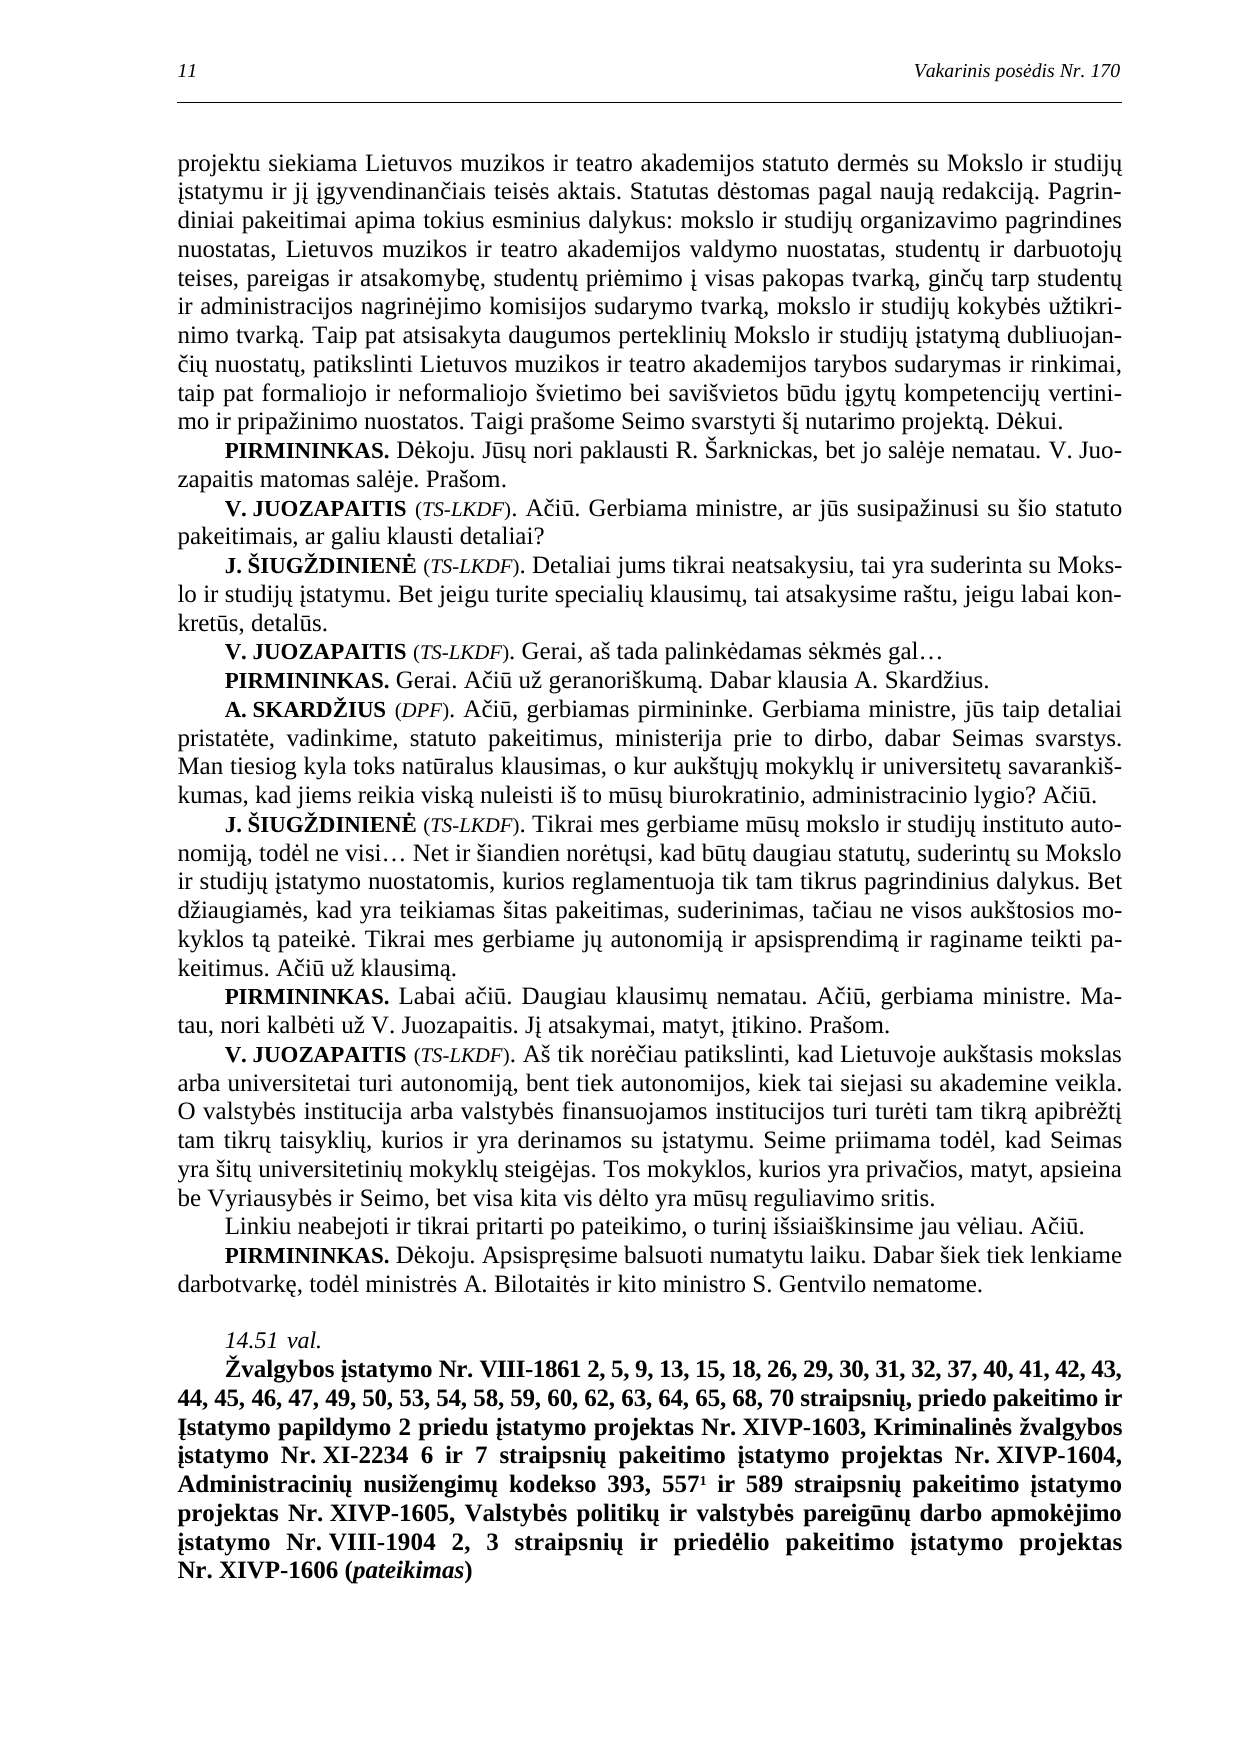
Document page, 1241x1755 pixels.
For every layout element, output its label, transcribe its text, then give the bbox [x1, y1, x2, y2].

text J. ŠIUGŽDINIENĖ (TS-LKDF). De­ta­liai jums tik­rai ne­at­sa­ky­siu, tai yra su­de­rin­ta su Moks­lo ir stu­di­jų įsta­ty­mu. Bet jei­gu tu­ri­te spe­cia­lių klau­si­mų, tai at­sa­ky­si­me raš­tu, jei­gu la­bai kon­kre­tūs, de­ta­lūs. [177, 550, 1122, 636]
text V. JUOZAPAITIS (TS-LKDF). Aš tik no­rė­čiau pa­tiks­lin­ti, kad Lie­tu­vo­je aukš­ta­sis moks­las ar­ba uni­ver­si­te­tai tu­ri au­to­no­mi­ją, bent tiek au­to­no­mi­jos, kiek tai sie­ja­si su aka­de­mi­ne veik­la. O vals­ty­bės ins­ti­tu­ci­ja ar­ba vals­ty­bės fi­nan­suo­ja­mos ins­ti­tu­ci­jos tu­ri tu­rė­ti tam tik­rą api­brėž­tį tam tik­rų tai­syk­lių, ku­rios ir yra de­ri­na­mos su įsta­ty­mu. Sei­me pri­ima­ma to­dėl, kad Sei­mas yra ši­tų uni­ver­si­te­ti­nių mo­kyk­lų stei­gė­jas. Tos mo­kyk­los, ku­rios yra pri­va­čios, ma­tyt, ap­si­ei­na be Vy­riau­sy­bės ir Sei­mo, bet vi­sa ki­ta vis dėl­to yra mū­sų re­gu­lia­vi­mo sri­tis. [177, 1039, 1122, 1211]
text PIRMININKAS. Ge­rai. Ačiū už ge­ra­no­riš­ku­mą. Da­bar klau­sia A. Skar­džius. [177, 665, 1122, 694]
text PIRMININKAS. Dė­ko­ju. Jū­sų no­ri pa­klaus­ti R. Šar­knic­kas, bet jo sa­lė­je ne­ma­tau. V. Juo­za­pai­tis ma­to­mas sa­lė­je. Pra­šom. [177, 435, 1122, 493]
text V. JUOZAPAITIS (TS-LKDF). Ačiū. Ger­bia­ma mi­nist­re, ar jūs su­si­pa­ži­nu­si su šio sta­tu­to pa­kei­ti­mais, ar ga­liu klaus­ti de­ta­liai? [177, 493, 1122, 550]
text Lin­kiu ne­abe­jo­ti ir tik­rai pri­tar­ti po pa­tei­ki­mo, o tu­ri­nį iš­si­aiš­kin­si­me jau vė­liau. Ačiū. [177, 1211, 1122, 1240]
text J. ŠIUGŽDINIENĖ (TS-LKDF). Tik­rai mes ger­bia­me mū­sų moks­lo ir stu­di­jų ins­ti­tu­to au­to­no­mi­ją, to­dėl ne vi­si… Net ir šian­dien no­rė­tų­si, kad bū­tų dau­giau sta­tu­tų, su­de­rin­tų su Moks­lo ir stu­di­jų įsta­ty­mo nuo­sta­to­mis, ku­rios reg­la­men­tuo­ja tik tam tik­rus pa­grin­di­nius da­ly­kus. Bet džiau­gia­mės, kad yra tei­kia­mas ši­tas pa­kei­ti­mas, su­de­ri­ni­mas, ta­čiau ne vi­sos aukš­to­sios mo­kyk­los tą pa­tei­kė. Tik­rai mes ger­bia­me jų au­to­no­mi­ją ir ap­si­spren­di­mą ir ra­gi­na­me teik­ti pa­kei­ti­mus. Ačiū už klau­si­mą. [177, 809, 1122, 981]
text A. SKARDŽIUS (DPF). Ačiū, ger­bia­mas pir­mi­nin­ke. Ger­bia­ma mi­nist­re, jūs taip de­ta­liai pri­sta­tė­te, va­din­ki­me, sta­tu­to pa­kei­ti­mus, mi­nis­te­ri­ja prie to dir­bo, da­bar Sei­mas svars­tys. Man tie­siog ky­la toks na­tū­ra­lus klau­si­mas, o kur aukš­tų­jų mo­kyk­lų ir uni­ver­si­te­tų sa­va­ran­kiš­ku­mas, kad jiems rei­kia vis­ką nu­leis­ti iš to mū­sų biu­ro­kratinio, ad­mi­nist­ra­ci­nio ly­gio? Ačiū. [177, 694, 1122, 809]
text pro­jek­tu sie­kia­ma Lie­tu­vos mu­zi­kos ir te­at­ro aka­de­mi­jos sta­tu­to der­mės su Moks­lo ir stu­di­jų įsta­ty­mu ir jį įgy­ven­di­nan­čiais tei­sės ak­tais. Sta­tu­tas dės­to­mas pa­gal nau­ją re­dak­ci­ją. Pa­grin­di­niai pa­kei­ti­mai ap­ima to­kius es­mi­nius da­ly­kus: moks­lo ir stu­di­jų or­ga­ni­za­vi­mo pa­grin­di­nes nuo­sta­tas, Lie­tu­vos mu­zi­kos ir te­at­ro aka­de­mi­jos val­dy­mo nuo­sta­tas, stu­den­tų ir dar­buo­to­jų tei­ses, pa­rei­gas ir at­sa­ko­my­bę, stu­den­tų pri­ėmi­mo į vi­sas pa­ko­pas tvar­ką, gin­čų tarp stu­den­tų ir ad­mi­nist­ra­ci­jos nag­ri­nė­ji­mo ko­mi­si­jos su­da­ry­mo tvar­ką, moks­lo ir stu­di­jų ko­ky­bės už­tik­ri­ni­mo tvar­ką. Taip pat at­si­sa­ky­ta dau­gu­mos per­tek­li­nių Moks­lo ir stu­di­jų įsta­ty­mą dub­liuo­jan­čių nuo­sta­tų, pa­tiks­lin­ti Lie­tu­vos mu­zi­kos ir te­at­ro aka­de­mi­jos ta­ry­bos su­da­ry­mas ir rin­ki­mai, taip pat for­ma­lio­jo ir ne­for­ma­lio­jo švie­ti­mo bei sa­viš­vie­tos bū­du įgy­tų kom­pe­ten­ci­jų ver­ti­ni­mo ir pri­pa­ži­ni­mo nuo­sta­tos. Tai­gi pra­šo­me Sei­mo svars­ty­ti šį nu­ta­ri­mo pro­jek­tą. Dė­kui. [177, 148, 1122, 435]
text Žval­gy­bos įsta­ty­mo Nr. VIII-1861 2, 5, 9, 13, 15, 18, 26, 29, 30, 31, 32, 37, 40, 41, 42, 43, 44, 45, 46, 47, 49, 50, 53, 54, 58, 59, 60, 62, 63, 64, 65, 68, 70 straips­nių, prie­do pakeiti­mo ir Įsta­ty­mo pa­pil­dy­mo 2 prie­du įsta­ty­mo pro­jek­tas Nr. XIVP-1603, Kriminali­nės žval­gy­bos įsta­ty­mo Nr. XI-2234 6 ir 7 straips­nių pa­kei­ti­mo įsta­ty­mo projek­tas Nr. XIVP-1604, Admi­nist­ra­ci­nių nu­si­žen­gi­mų ko­dek­so 393, 5571 ir 589 straips­nių pa­kei­ti­mo įsta­ty­mo pro­jek­tas Nr. XIVP-1605, Vals­ty­bės po­li­ti­kų ir vals­ty­bės pa­rei­gū­nų dar­bo ap­mo­kė­ji­mo įsta­ty­mo Nr. VIII-1904 2, 3 straips­nių ir prie­dė­lio pa­kei­ti­mo įsta­ty­mo pro­jek­tas Nr. XIVP-1606 (pa­tei­ki­mas) [177, 1354, 1122, 1584]
text PIRMININKAS. La­bai ačiū. Dau­giau klau­si­mų ne­ma­tau. Ačiū, ger­bia­ma mi­nist­re. Ma­tau, no­ri kal­bė­ti už V. Juo­za­pai­tis. Jį at­sa­ky­mai, ma­tyt, įti­ki­no. Pra­šom. [177, 981, 1122, 1039]
text 14.51 val. [224, 1326, 1122, 1354]
text PIRMININKAS. Dė­ko­ju. Ap­si­sprę­si­me bal­suo­ti nu­ma­ty­tu lai­ku. Da­bar šiek tiek len­kia­me dar­bo­tvarkę, to­dėl mi­nist­rės A. Bi­lo­tai­tės ir ki­to mi­nist­ro S. Gent­vi­lo ne­ma­to­me. [177, 1240, 1122, 1298]
text V. JUOZAPAITIS (TS-LKDF). Ge­rai, aš ta­da pa­lin­kė­da­mas sėk­mės gal… [177, 636, 1122, 665]
